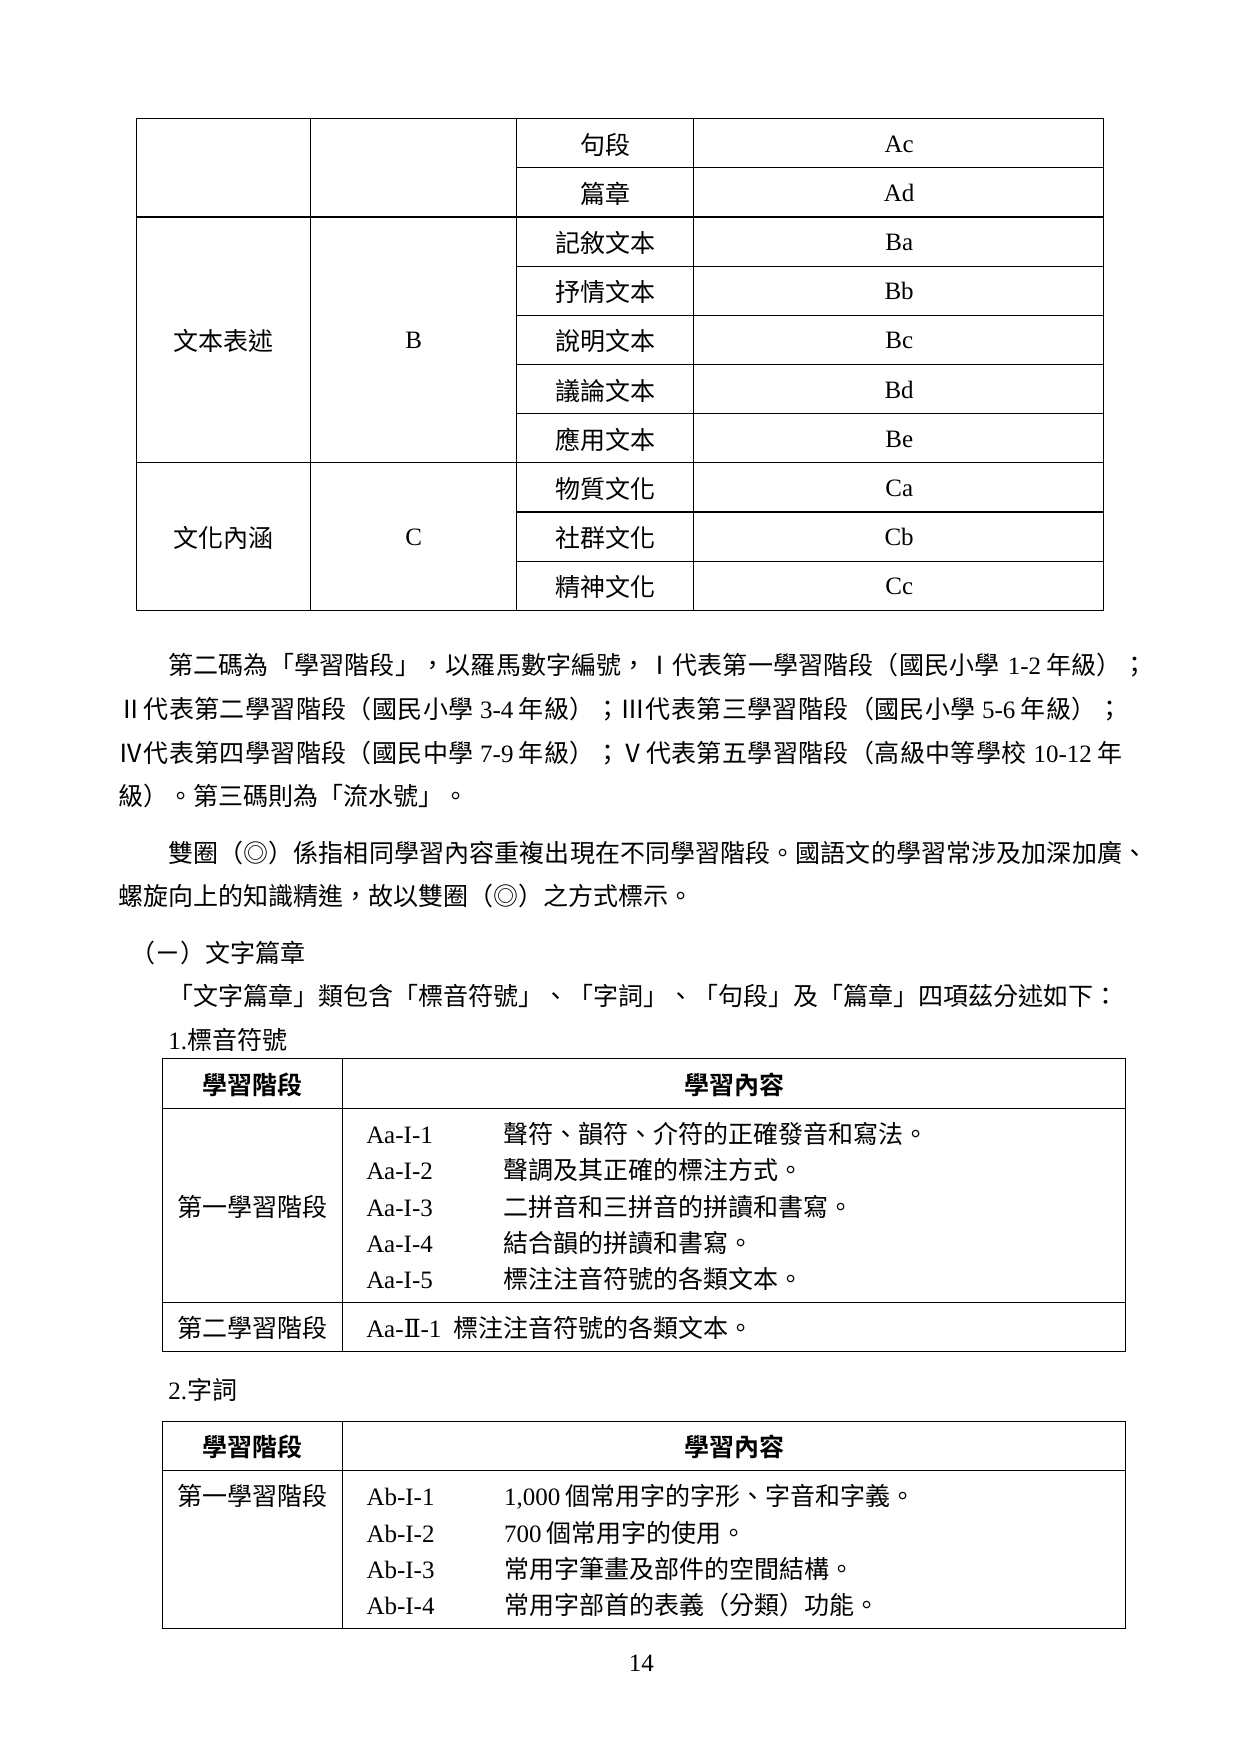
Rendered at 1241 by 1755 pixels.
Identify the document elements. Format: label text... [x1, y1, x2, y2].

table_cell 應用文本 [517, 414, 693, 462]
text 雙圈（◎）係指相同學習內容重複出現在不同學習階段。國語文的學習常涉及加深加廣、螺旋向上的知識精進，故以雙圈（◎）之方式標示。 [118, 827, 1122, 914]
table_cell 物質文化 [517, 463, 693, 511]
table_cell 篇章 [517, 168, 693, 216]
table_cell 第二學習階段 [163, 1303, 342, 1351]
table_cell B [311, 218, 516, 462]
table_cell [311, 119, 516, 216]
text 2.字詞 [118, 1364, 1122, 1408]
table_cell [137, 119, 310, 216]
text 1.標音符號 [118, 1014, 1122, 1058]
table_cell Ac [694, 119, 1103, 167]
table_header 學習階段 [163, 1059, 342, 1107]
table_cell Cb [694, 513, 1103, 561]
table_cell 記敘文本 [517, 218, 693, 266]
text 「文字篇章」類包含「標音符號」、「字詞」、「句段」及「篇章」四項茲分述如下： [118, 971, 1122, 1014]
table_cell 抒情文本 [517, 267, 693, 315]
table_header 學習內容 [343, 1422, 1125, 1470]
table_cell 社群文化 [517, 513, 693, 561]
table_header 學習內容 [343, 1059, 1125, 1107]
table_cell Cc [694, 562, 1103, 610]
table_cell 文本表述 [137, 218, 310, 462]
table_cell 文化內涵 [137, 463, 310, 610]
table_header 學習階段 [163, 1422, 342, 1470]
table_cell Ad [694, 168, 1103, 216]
table_cell Ca [694, 463, 1103, 511]
table_cell 第一學習階段 [163, 1471, 342, 1628]
table_cell C [311, 463, 516, 610]
table_cell 說明文本 [517, 316, 693, 364]
table_cell 第一學習階段 [163, 1109, 342, 1302]
table_cell Bc [694, 316, 1103, 364]
text （ㄧ）文字篇章 [131, 927, 1122, 971]
table_cell 議論文本 [517, 365, 693, 413]
table_cell Ab-I-1 1,000個常用字的字形、字音和字義。 Ab-I-2 700個常用字的使用。 Ab-I-3 常用字筆畫及部件的空間結構。 Ab-I-4 常用字部首的表義（分類）功能。 [343, 1471, 1125, 1628]
table_cell Bd [694, 365, 1103, 413]
table_cell Ba [694, 218, 1103, 266]
table_cell Aa-Ⅱ-1 標注注音符號的各類文本。 [343, 1303, 1125, 1351]
table_cell Be [694, 414, 1103, 462]
table_cell Aa-I-1 聲符、韻符、介符的正確發音和寫法。 Aa-I-2 聲調及其正確的標注方式。 Aa-I-3 二拼音和三拼音的拼讀和書寫。 Aa-I-4 結合韻的拼讀和書寫。 Aa-I-5 標注注音符號的各類文本。 [343, 1109, 1125, 1302]
table_cell 精神文化 [517, 562, 693, 610]
table_cell Bb [694, 267, 1103, 315]
table_cell 句段 [517, 119, 693, 167]
text 第二碼為「學習階段」，以羅馬數字編號，Ⅰ代表第一學習階段（國民小學1-2年級）；Ⅱ代表第二學習階段（國民小學3-4年級）；Ⅲ代表第三學習階段（國民小學5-6年級）；Ⅳ代表第四學習階段（國民中學7-9年級）；Ⅴ代表第五學習階段（高級中等學校10-12年級）。第三碼則為「流水號」。 [118, 639, 1122, 814]
